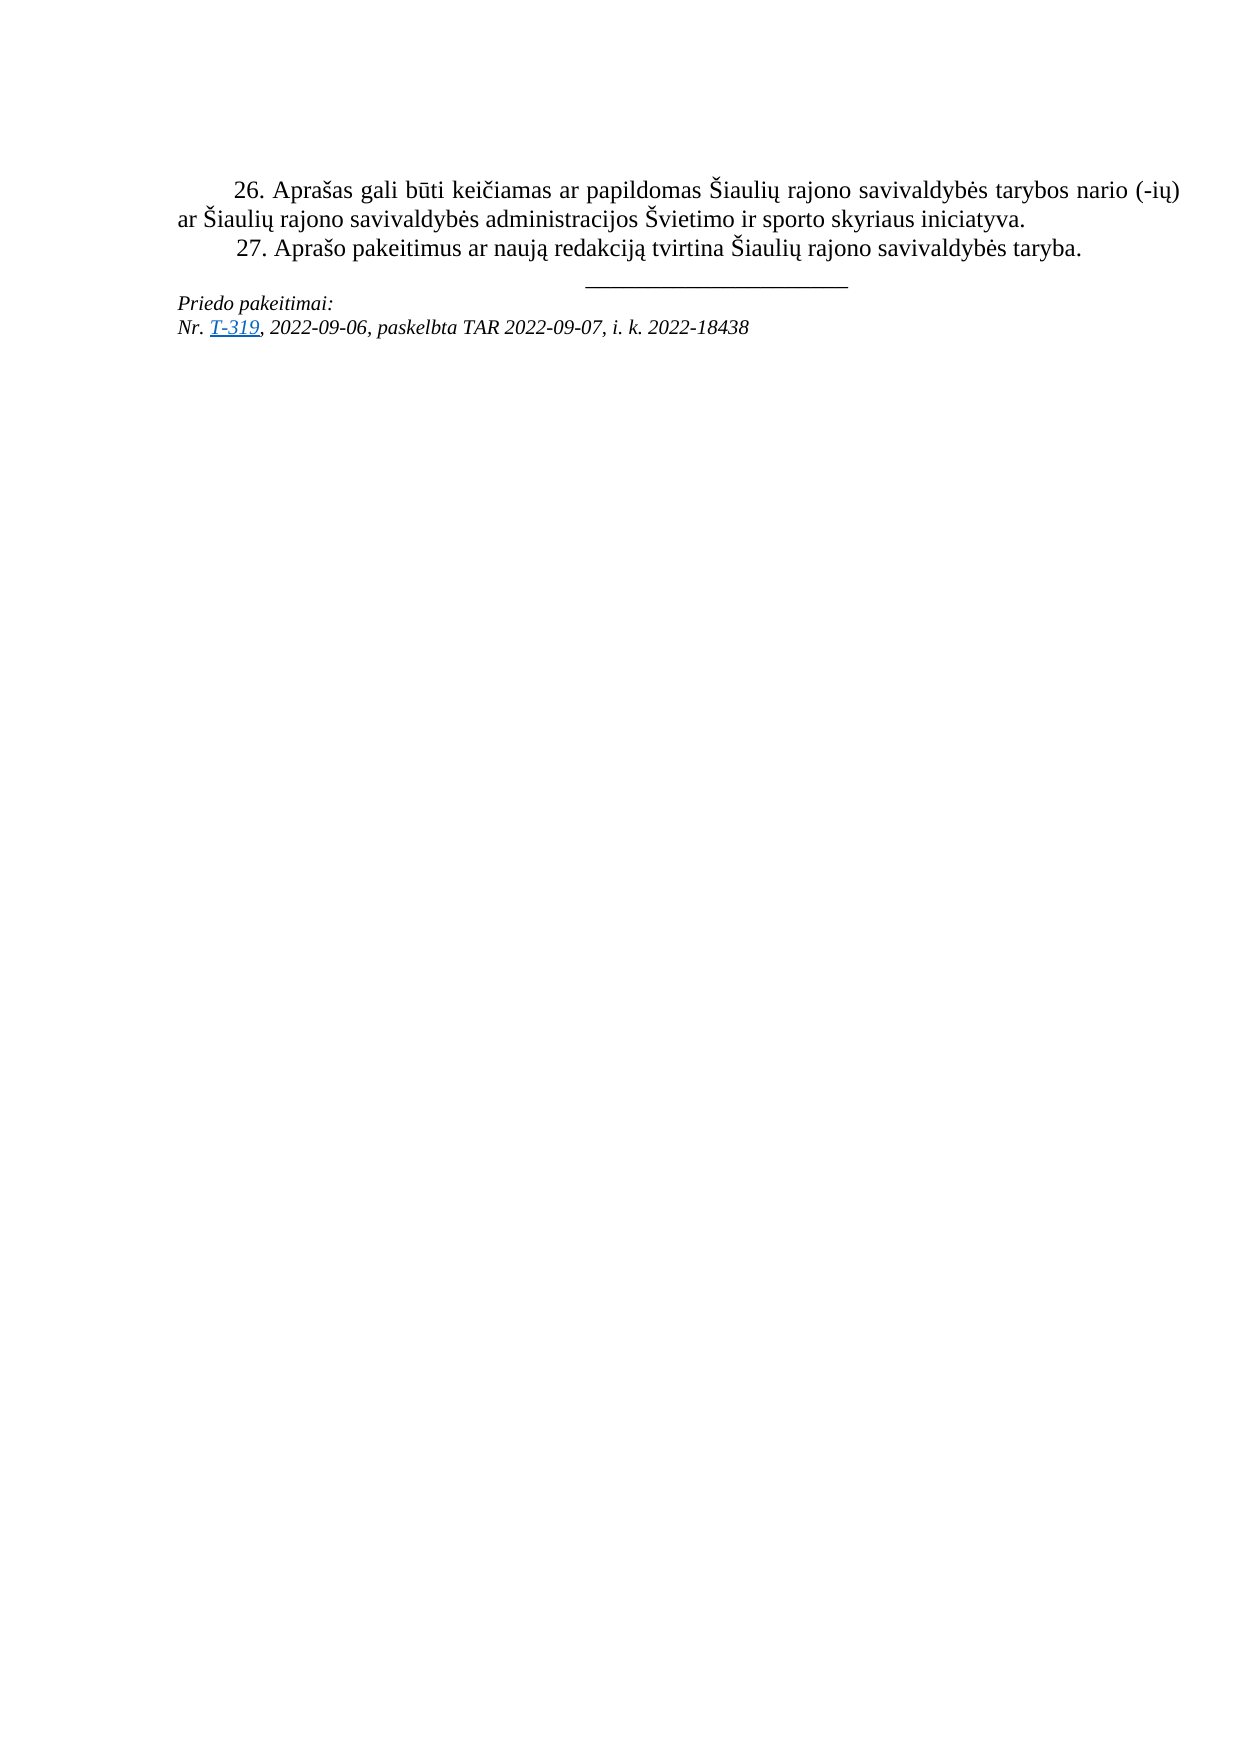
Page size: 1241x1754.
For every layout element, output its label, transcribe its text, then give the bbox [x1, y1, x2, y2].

text 26. Aprašas gali būti keičiamas ar papildomas Šiaulių rajono savivaldybės tarybos nario (-ių) ar Šiaulių rajono savivaldybės administracijos Švietimo ir sporto skyriaus iniciatyva. [177, 176, 1181, 233]
text Nr. T-319, 2022-09-06, paskelbta TAR 2022-09-07, i. k. 2022-18438 [177, 315, 1181, 339]
text _____________________ [177, 262, 1181, 291]
text 27. Aprašo pakeitimus ar naują redakciją tvirtina Šiaulių rajono savivaldybės taryba. [236, 233, 1181, 262]
text Priedo pakeitimai: [177, 291, 1181, 315]
